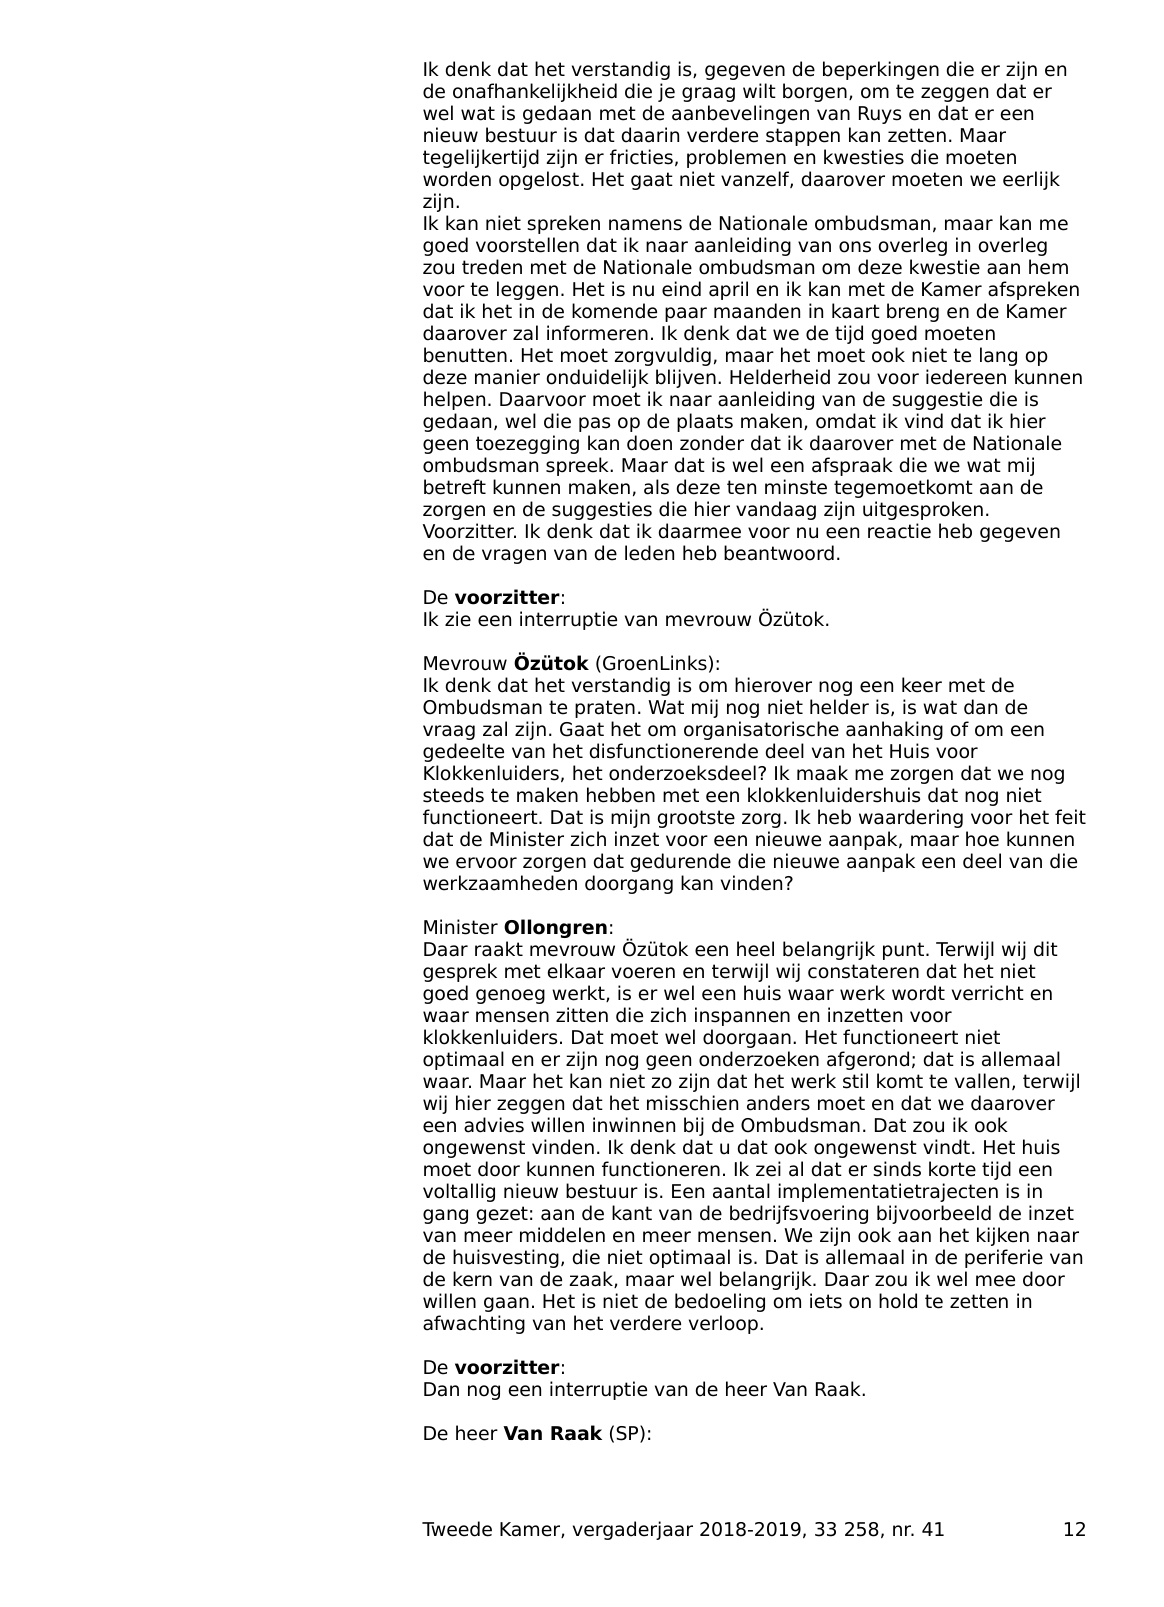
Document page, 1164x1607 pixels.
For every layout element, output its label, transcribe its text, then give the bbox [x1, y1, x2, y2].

text Ik kan niet spreken namens de Nationale ombudsman, maar kan me goed voorstellen dat ik naar aanleiding van ons overleg in overleg zou treden met de Nationale ombudsman om deze kwestie aan hem voor te leggen. Het is nu eind april en ik kan met de Kamer afspreken dat ik het in de komende paar maanden in kaart breng en de Kamer daarover zal informeren. Ik denk dat we de tijd goed moeten benutten. Het moet zorgvuldig, maar het moet ook niet te lang op deze manier onduidelijk blijven. Helderheid zou voor iedereen kunnen helpen. Daarvoor moet ik naar aanleiding van de suggestie die is gedaan, wel die pas op de plaats maken, omdat ik vind dat ik hier geen toezegging kan doen zonder dat ik daarover met de Nationale ombudsman spreek. Maar dat is wel een afspraak die we wat mij betreft kunnen maken, als deze ten minste tegemoetkomt aan de zorgen en de suggesties die hier vandaag zijn uitgesproken. [422, 213, 1087, 521]
text Mevrouw Özütok (GroenLinks): [422, 653, 1087, 675]
text Daar raakt mevrouw Özütok een heel belangrijk punt. Terwijl wij dit gesprek met elkaar voeren en terwijl wij constateren dat het niet goed genoeg werkt, is er wel een huis waar werk wordt verricht en waar mensen zitten die zich inspannen en inzetten voor klokkenluiders. Dat moet wel doorgaan. Het functioneert niet optimaal en er zijn nog geen onderzoeken afgerond; dat is allemaal waar. Maar het kan niet zo zijn dat het werk stil komt te vallen, terwijl wij hier zeggen dat het misschien anders moet en dat we daarover een advies willen inwinnen bij de Ombudsman. Dat zou ik ook ongewenst vinden. Ik denk dat u dat ook ongewenst vindt. Het huis moet door kunnen functioneren. Ik zei al dat er sinds korte tijd een voltallig nieuw bestuur is. Een aantal implementatietrajecten is in gang gezet: aan de kant van de bedrijfsvoering bijvoorbeeld de inzet van meer middelen en meer mensen. We zijn ook aan het kijken naar de huisvesting, die niet optimaal is. Dat is allemaal in de periferie van de kern van de zaak, maar wel belangrijk. Daar zou ik wel mee door willen gaan. Het is niet de bedoeling om iets on hold te zetten in afwachting van het verdere verloop. [422, 939, 1087, 1334]
text Minister Ollongren: [422, 917, 1087, 939]
text De voorzitter: [422, 1357, 1087, 1379]
text Voorzitter. Ik denk dat ik daarmee voor nu een reactie heb gegeven en de vragen van de leden heb beantwoord. [422, 521, 1087, 564]
text Ik denk dat het verstandig is om hierover nog een keer met de Ombudsman te praten. Wat mij nog niet helder is, is wat dan de vraag zal zijn. Gaat het om organisatorische aanhaking of om een gedeelte van het disfunctionerende deel van het Huis voor Klokkenluiders, het onderzoeksdeel? Ik maak me zorgen dat we nog steeds te maken hebben met een klokkenluidershuis dat nog niet functioneert. Dat is mijn grootste zorg. Ik heb waardering voor het feit dat de Minister zich inzet voor een nieuwe aanpak, maar hoe kunnen we ervoor zorgen dat gedurende die nieuwe aanpak een deel van die werkzaamheden doorgang kan vinden? [422, 675, 1087, 895]
text Ik denk dat het verstandig is, gegeven de beperkingen die er zijn en de onafhankelijkheid die je graag wilt borgen, om te zeggen dat er wel wat is gedaan met de aanbevelingen van Ruys en dat er een nieuw bestuur is dat daarin verdere stappen kan zetten. Maar tegelijkertijd zijn er fricties, problemen en kwesties die moeten worden opgelost. Het gaat niet vanzelf, daarover moeten we eerlijk zijn. [422, 59, 1087, 213]
text De heer Van Raak (SP): [422, 1423, 1087, 1445]
text Ik zie een interruptie van mevrouw Özütok. [422, 609, 1087, 631]
text Dan nog een interruptie van de heer Van Raak. [422, 1379, 1087, 1401]
text De voorzitter: [422, 587, 1087, 609]
